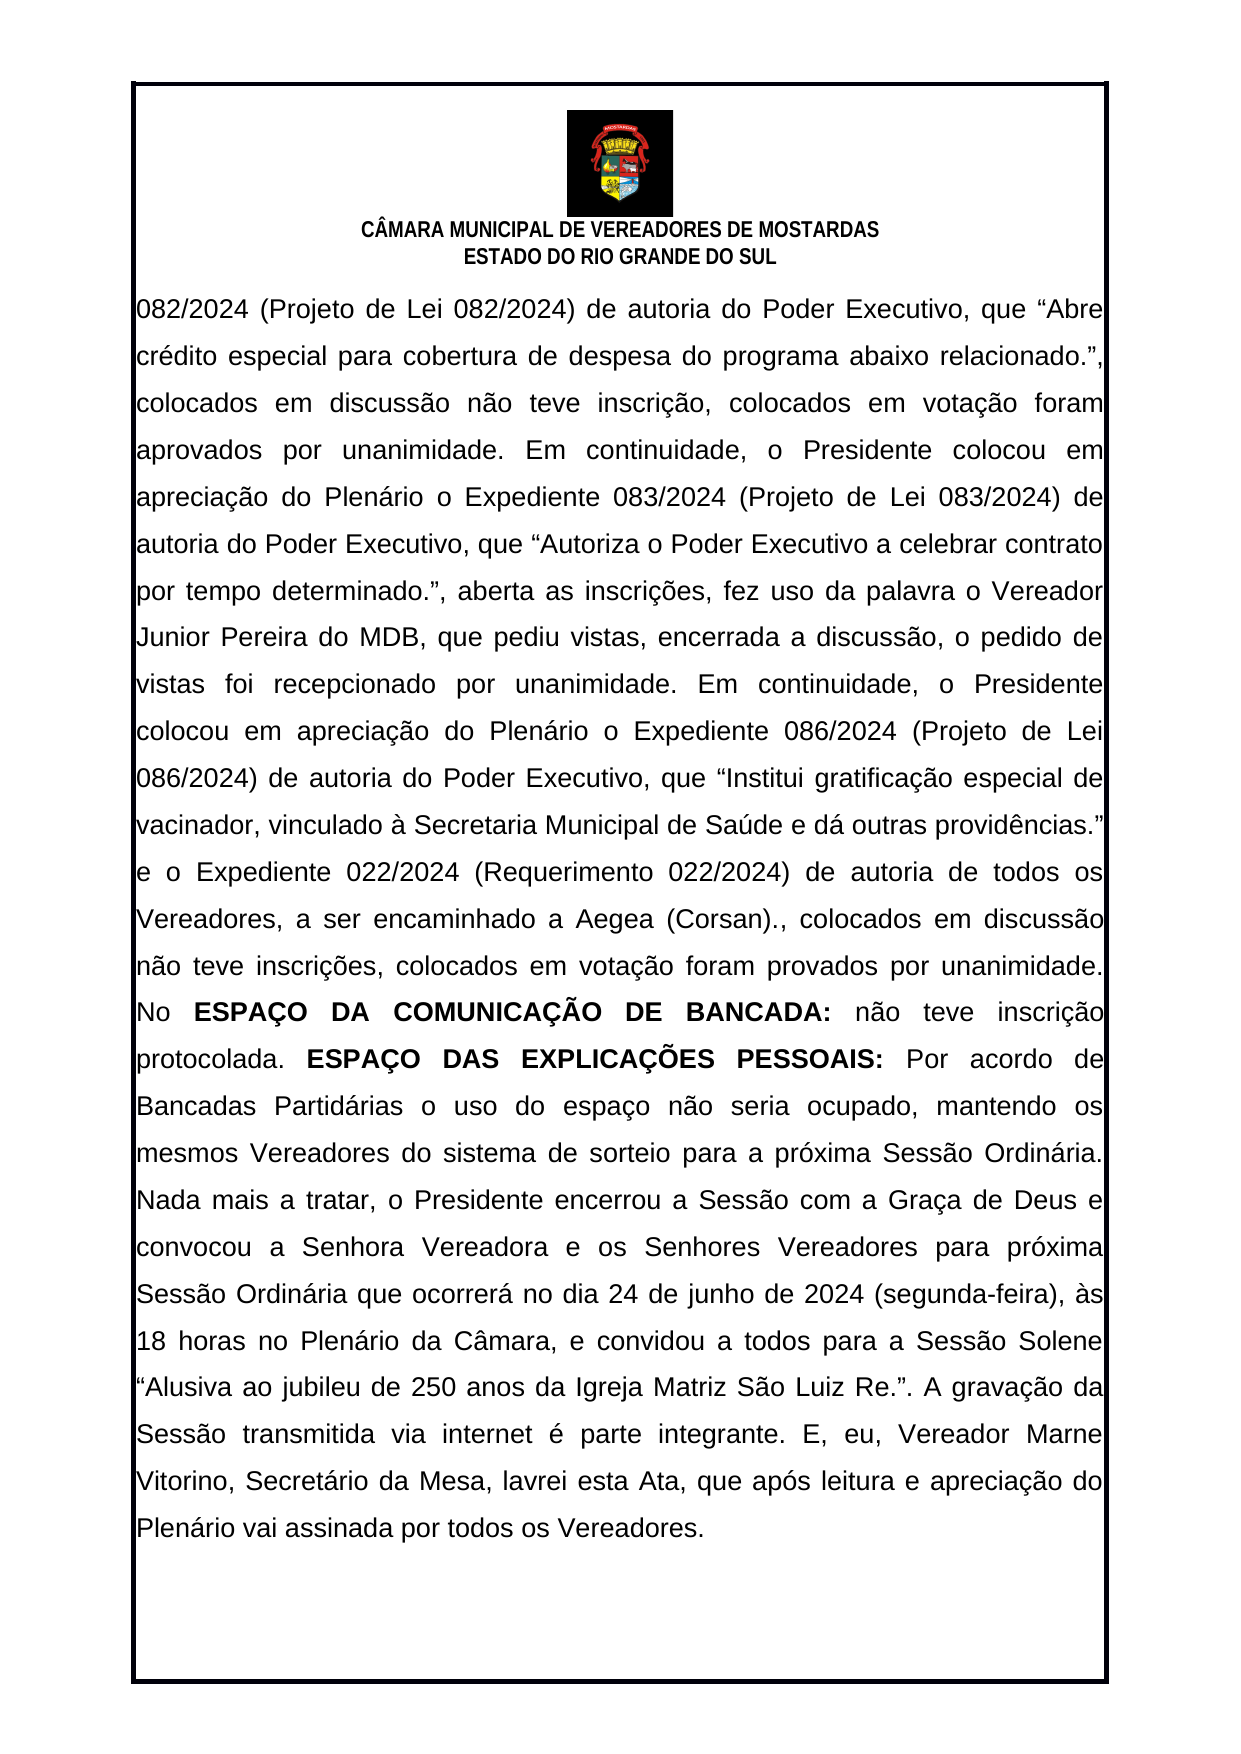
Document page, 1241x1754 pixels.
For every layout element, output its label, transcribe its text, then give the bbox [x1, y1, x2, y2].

text 082/2024 (Projeto de Lei 082/2024) de autoria do Poder Executivo, que “Abre crédito especial para cobertura de despesa do programa abaixo relacionado.”, colocados em discussão não teve inscrição, colocados em votação foram aprovados por unanimidade. Em continuidade, o Presidente colocou em apreciação do Plenário o Expediente 083/2024 (Projeto de Lei 083/2024) de autoria do Poder Executivo, que “Autoriza o Poder Executivo a celebrar contrato por tempo determinado.”, aberta as inscrições, fez uso da palavra o Vereador Junior Pereira do MDB, que pediu vistas, encerrada a discussão, o pedido de vistas foi recepcionado por unanimidade. Em continuidade, o Presidente colocou em apreciação do Plenário o Expediente 086/2024 (Projeto de Lei 086/2024) de autoria do Poder Executivo, que “Institui gratificação especial de vacinador, vinculado à Secretaria Municipal de Saúde e dá outras providências.” e o Expediente 022/2024 (Requerimento 022/2024) de autoria de todos os Vereadores, a ser encaminhado a Aegea (Corsan)., colocados em discussão não teve inscrições, colocados em votação foram provados por unanimidade. No ESPAÇO DA COMUNICAÇÃO DE BANCADA: não teve inscrição protocolada. ESPAÇO DAS EXPLICAÇÕES PESSOAIS: Por acordo de Bancadas Partidárias o uso do espaço não seria ocupado, mantendo os mesmos Vereadores do sistema de sorteio para a próxima Sessão Ordinária. Nada mais a tratar, o Presidente encerrou a Sessão com a Graça de Deus e convocou a Senhora Vereadora e os Senhores Vereadores para próxima Sessão Ordinária que ocorrerá no dia 24 de junho de 2024 (segunda-feira), às 18 horas no Plenário da Câmara, e convidou a todos para a Sessão Solene “Alusiva ao jubileu de 250 anos da Igreja Matriz São Luiz Re.”. A gravação da Sessão transmitida via internet é parte integrante. E, eu, Vereador Marne Vitorino, Secretário da Mesa, lavrei esta Ata, que após leitura e apreciação do Plenário vai assinada por todos os Vereadores. [136, 293, 1104, 1543]
